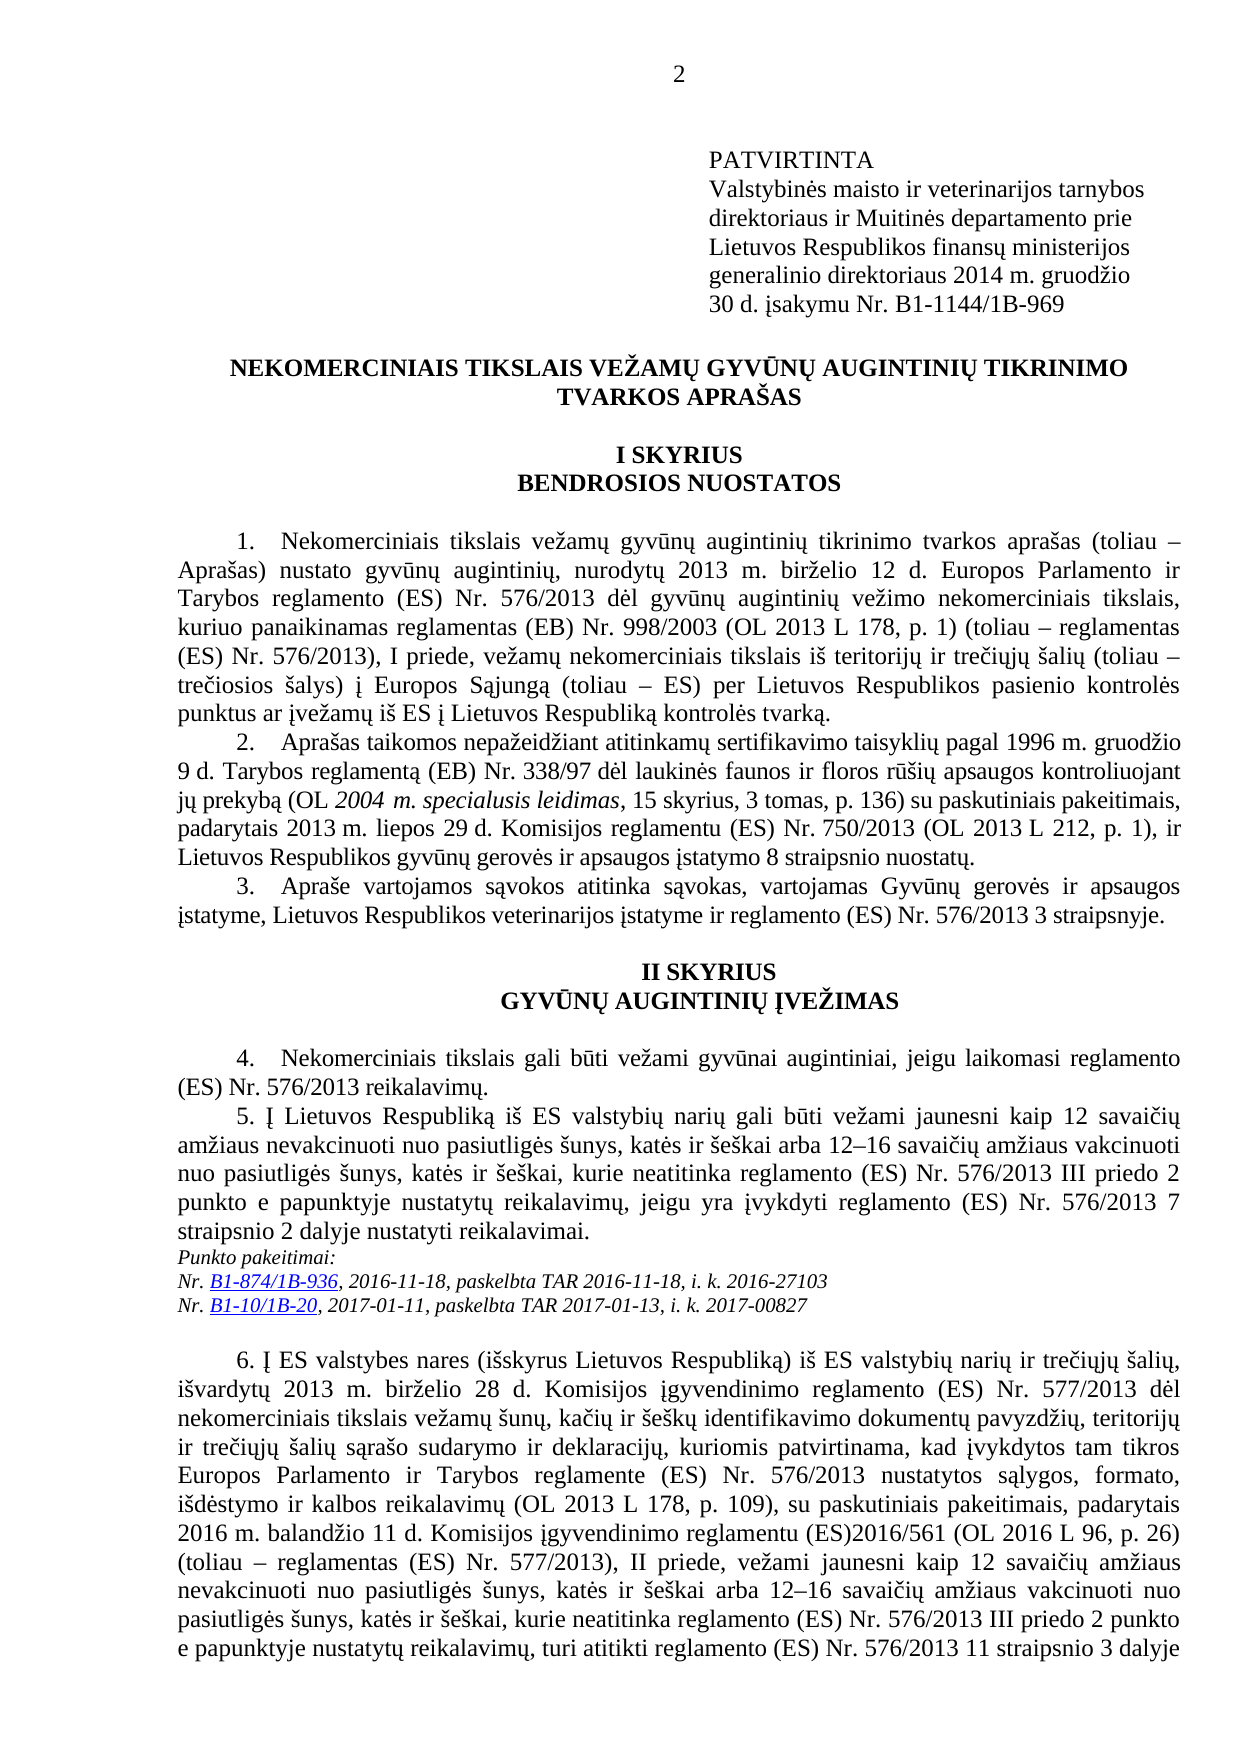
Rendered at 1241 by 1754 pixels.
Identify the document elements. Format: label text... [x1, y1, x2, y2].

text BENDROSIOS NUOSTATOS [177, 468, 1181, 497]
text Valstybinės maisto ir veterinarijos tarnybos direktoriaus ir Muitinės departamento prie Lietuvos Respublikos finansų ministerijos generalinio direktoriaus 2014 m. gruodžio 30 d. įsakymu Nr. B1-1144/1B-969 [709, 174, 1181, 318]
text Nr. B1-874/1B-936, 2016-11-18, paskelbta TAR 2016-11-18, i. k. 2016-27103 [177, 1269, 1181, 1293]
text NEKOMERCINIAIS TIKSLAIS VEŽAMŲ GYVŪNŲ AUGINTINIŲ TIKRINIMO TVARKOS APRAŠAS [177, 353, 1181, 411]
text 1. Nekomerciniais tikslais vežamų gyvūnų augintinių tikrinimo tvarkos aprašas (toliau – Aprašas) nustato gyvūnų augintinių, nurodytų 2013 m. birželio 12 d. Europos Parlamento ir Tarybos reglamento (ES) Nr. 576/2013 dėl gyvūnų augintinių vežimo nekomerciniais tikslais, kuriuo panaikinamas reglamentas (EB) Nr. 998/2003 (OL 2013 L 178, p. 1) (toliau – reglamentas (ES) Nr. 576/2013), I priede, vežamų nekomerciniais tikslais iš teritorijų ir trečiųjų šalių (toliau – trečiosios šalys) į Europos Sąjungą (toliau – ES) per Lietuvos Respublikos pasienio kontrolės punktus ar įvežamų iš ES į Lietuvos Respubliką kontrolės tvarką. [177, 526, 1181, 727]
text PATVIRTINTA [709, 145, 1181, 174]
text 5. Į Lietuvos Respubliką iš ES valstybių narių gali būti vežami jaunesni kaip 12 savaičių amžiaus nevakcinuoti nuo pasiutligės šunys, katės ir šeškai arba 12–16 savaičių amžiaus vakcinuoti nuo pasiutligės šunys, katės ir šeškai, kurie neatitinka reglamento (ES) Nr. 576/2013 III priedo 2 punkto e papunktyje nustatytų reikalavimų, jeigu yra įvykdyti reglamento (ES) Nr. 576/2013 7 straipsnio 2 dalyje nustatyti reikalavimai. [177, 1101, 1181, 1245]
text 2. Aprašas taikomos nepažeidžiant atitinkamų sertifikavimo taisyklių pagal 1996 m. gruodžio 9 d. Tarybos reglamentą (EB) Nr. 338/97 dėl laukinės faunos ir floros rūšių apsaugos kontroliuojant jų prekybą (OL 2004 m. specialusis leidimas, 15 skyrius, 3 tomas, p. 136) su paskutiniais pakeitimais, padarytais 2013 m. liepos 29 d. Komisijos reglamentu (ES) Nr. 750/2013 (OL 2013 L 212, p. 1), ir Lietuvos Respublikos gyvūnų gerovės ir apsaugos įstatymo 8 straipsnio nuostatų. [177, 727, 1181, 871]
text II SKYRIUS [236, 957, 1181, 986]
text Nr. B1-10/1B-20, 2017-01-11, paskelbta TAR 2017-01-13, i. k. 2017-00827 [177, 1293, 1181, 1317]
text 6. Į ES valstybes nares (išskyrus Lietuvos Respubliką) iš ES valstybių narių ir trečiųjų šalių, išvardytų 2013 m. birželio 28 d. Komisijos įgyvendinimo reglamento (ES) Nr. 577/2013 dėl nekomerciniais tikslais vežamų šunų, kačių ir šeškų identifikavimo dokumentų pavyzdžių, teritorijų ir trečiųjų šalių sąrašo sudarymo ir deklaracijų, kuriomis patvirtinama, kad įvykdytos tam tikros Europos Parlamento ir Tarybos reglamente (ES) Nr. 576/2013 nustatytos sąlygos, formato, išdėstymo ir kalbos reikalavimų (OL 2013 L 178, p. 109), su paskutiniais pakeitimais, padarytais 2016 m. balandžio 11 d. Komisijos įgyvendinimo reglamentu (ES)2016/561 (OL 2016 L 96, p. 26) (toliau – reglamentas (ES) Nr. 577/2013), II priede, vežami jaunesni kaip 12 savaičių amžiaus nevakcinuoti nuo pasiutligės šunys, katės ir šeškai arba 12–16 savaičių amžiaus vakcinuoti nuo pasiutligės šunys, katės ir šeškai, kurie neatitinka reglamento (ES) Nr. 576/2013 III priedo 2 punkto e papunktyje nustatytų reikalavimų, turi atitikti reglamento (ES) Nr. 576/2013 11 straipsnio 3 dalyje [177, 1346, 1181, 1662]
text 3. Apraše vartojamos sąvokos atitinka sąvokas, vartojamas Gyvūnų gerovės ir apsaugos įstatyme, Lietuvos Respublikos veterinarijos įstatyme ir reglamento (ES) Nr. 576/2013 3 straipsnyje. [177, 871, 1181, 928]
text I SKYRIUS [177, 440, 1181, 468]
text Punkto pakeitimai: [177, 1245, 1181, 1269]
text GYVŪNŲ AUGINTINIŲ ĮVEŽIMAS [236, 986, 1181, 1015]
text 4. Nekomerciniais tikslais gali būti vežami gyvūnai augintiniai, jeigu laikomasi reglamento (ES) Nr. 576/2013 reikalavimų. [177, 1043, 1181, 1101]
